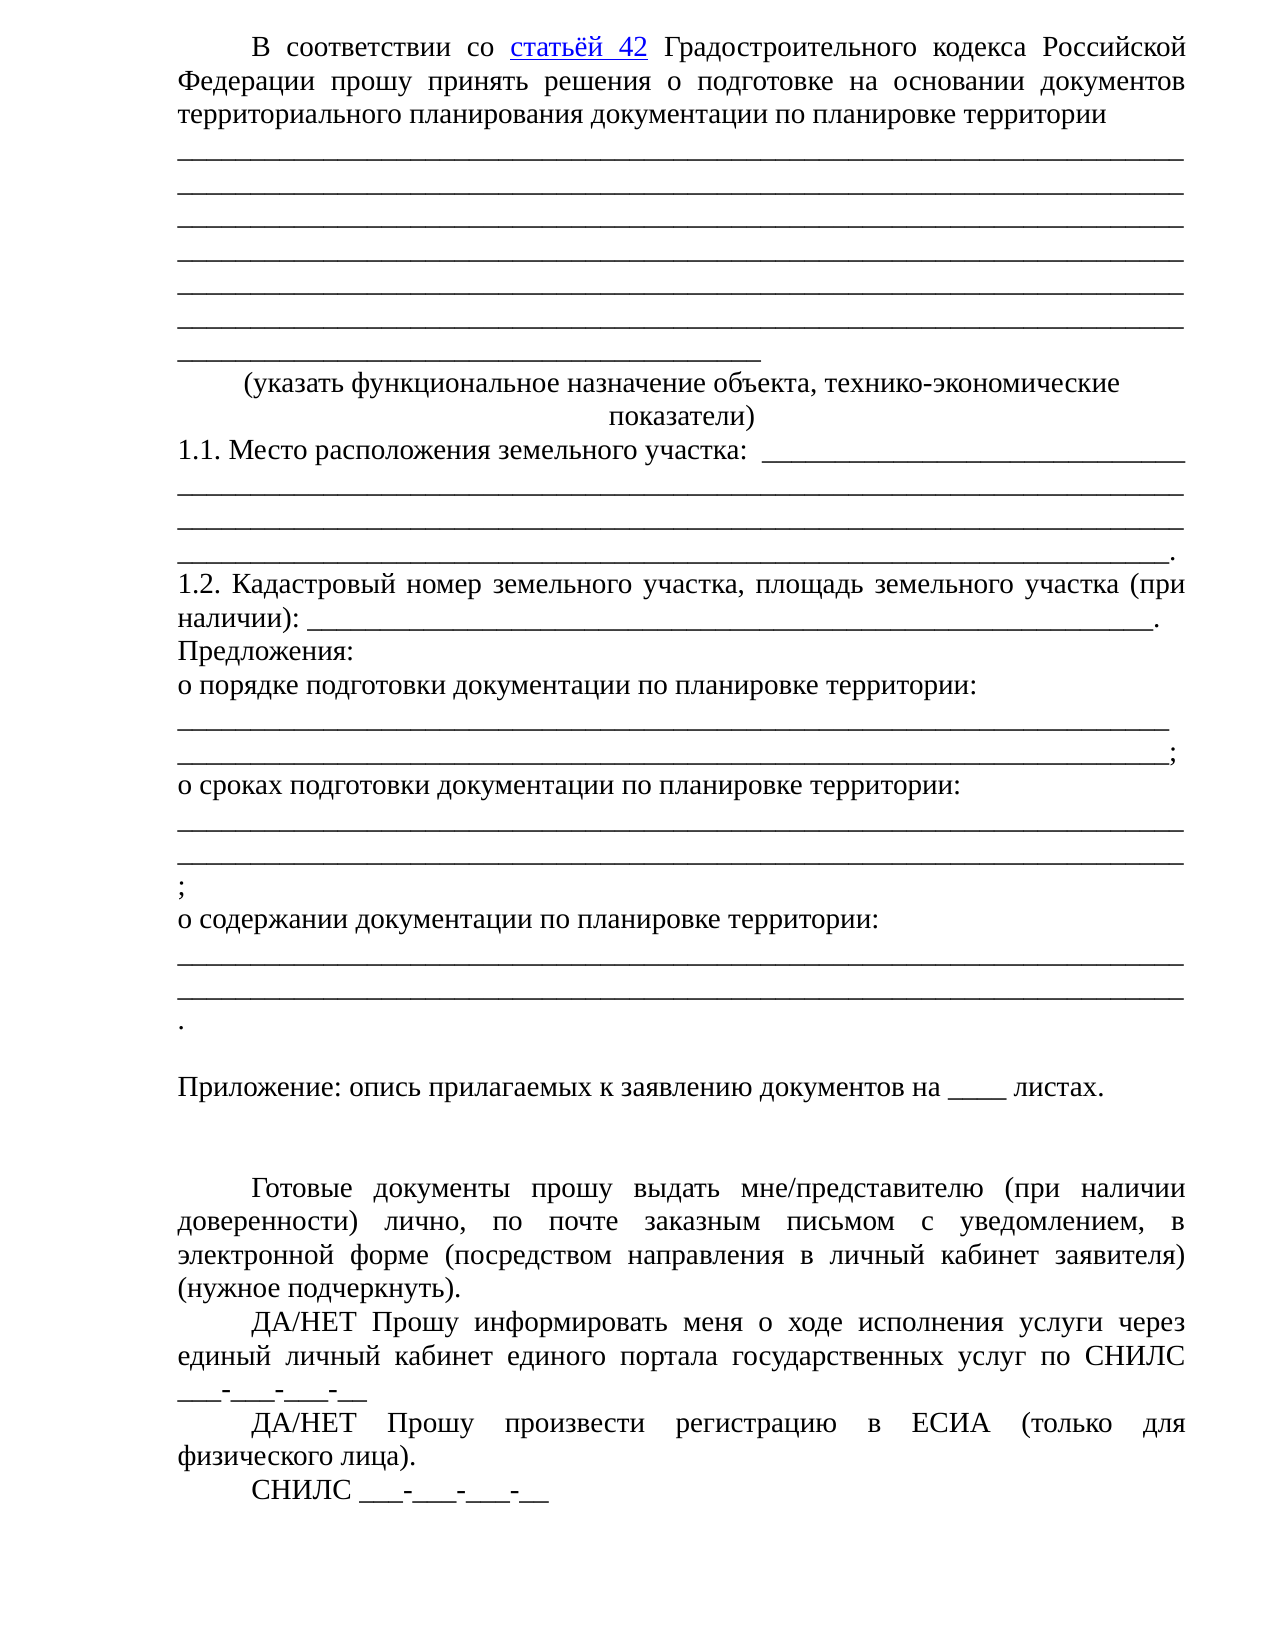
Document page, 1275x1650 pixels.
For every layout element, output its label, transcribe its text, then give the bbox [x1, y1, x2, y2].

text ____________________________________________________________________ [177, 700, 1186, 734]
text _____________________________________________________________________ [177, 130, 1186, 164]
text показатели) [177, 398, 1186, 432]
text ______________________________________________________________________________________________________________________________________________________________________________________________________________. [177, 466, 1186, 566]
text _____________________________________________________________________ [177, 935, 1186, 969]
text _________________________________________________________________________________________________________________________________________________________________________________________________________________________________________________________________________________________________________________________________________________________________________________________________ [177, 164, 1186, 365]
text (указать функциональное назначение объекта, технико-экономические [177, 365, 1186, 398]
text __________________________________________________________________________________________________________________________________________; [177, 801, 1186, 902]
text СНИЛС ___-___-___-__ [177, 1472, 1186, 1505]
text ДА/НЕТ Прошу информировать меня о ходе исполнения услуги через единый личный кабинет единого портала государственных услуг по СНИЛС ___-___-___-__ [177, 1304, 1186, 1405]
text о порядке подготовки документации по планировке территории: [177, 667, 1186, 700]
text ДА/НЕТ Прошу произвести регистрацию в ЕСИА (только для физического лица). [177, 1405, 1186, 1472]
text Готовые документы прошу выдать мне/представителю (при наличии доверенности) лично, по почте заказным письмом с уведомлением, в электронной форме (посредством направления в личный кабинет заявителя) (нужное подчеркнуть). [177, 1170, 1186, 1304]
text _____________________________________________________________________. [177, 969, 1186, 1036]
text ____________________________________________________________________; [177, 734, 1186, 767]
text В соответствии со статьёй 42 Градостроительного кодекса Российской Федерации прошу принять решения о подготовке на основании документов территориального планирования документации по планировке территории [177, 29, 1186, 130]
text Предложения: [177, 633, 1186, 667]
text о содержании документации по планировке территории: [177, 902, 1186, 935]
text 1.2. Кадастровый номер земельного участка, площадь земельного участка (при наличии): __________________________________________________________. [177, 566, 1186, 633]
text о сроках подготовки документации по планировке территории: [177, 767, 1186, 801]
text Приложение: опись прилагаемых к заявлению документов на ____ листах. [177, 1069, 1186, 1103]
text 1.1. Место расположения земельного участка: _____________________________ [177, 432, 1186, 466]
